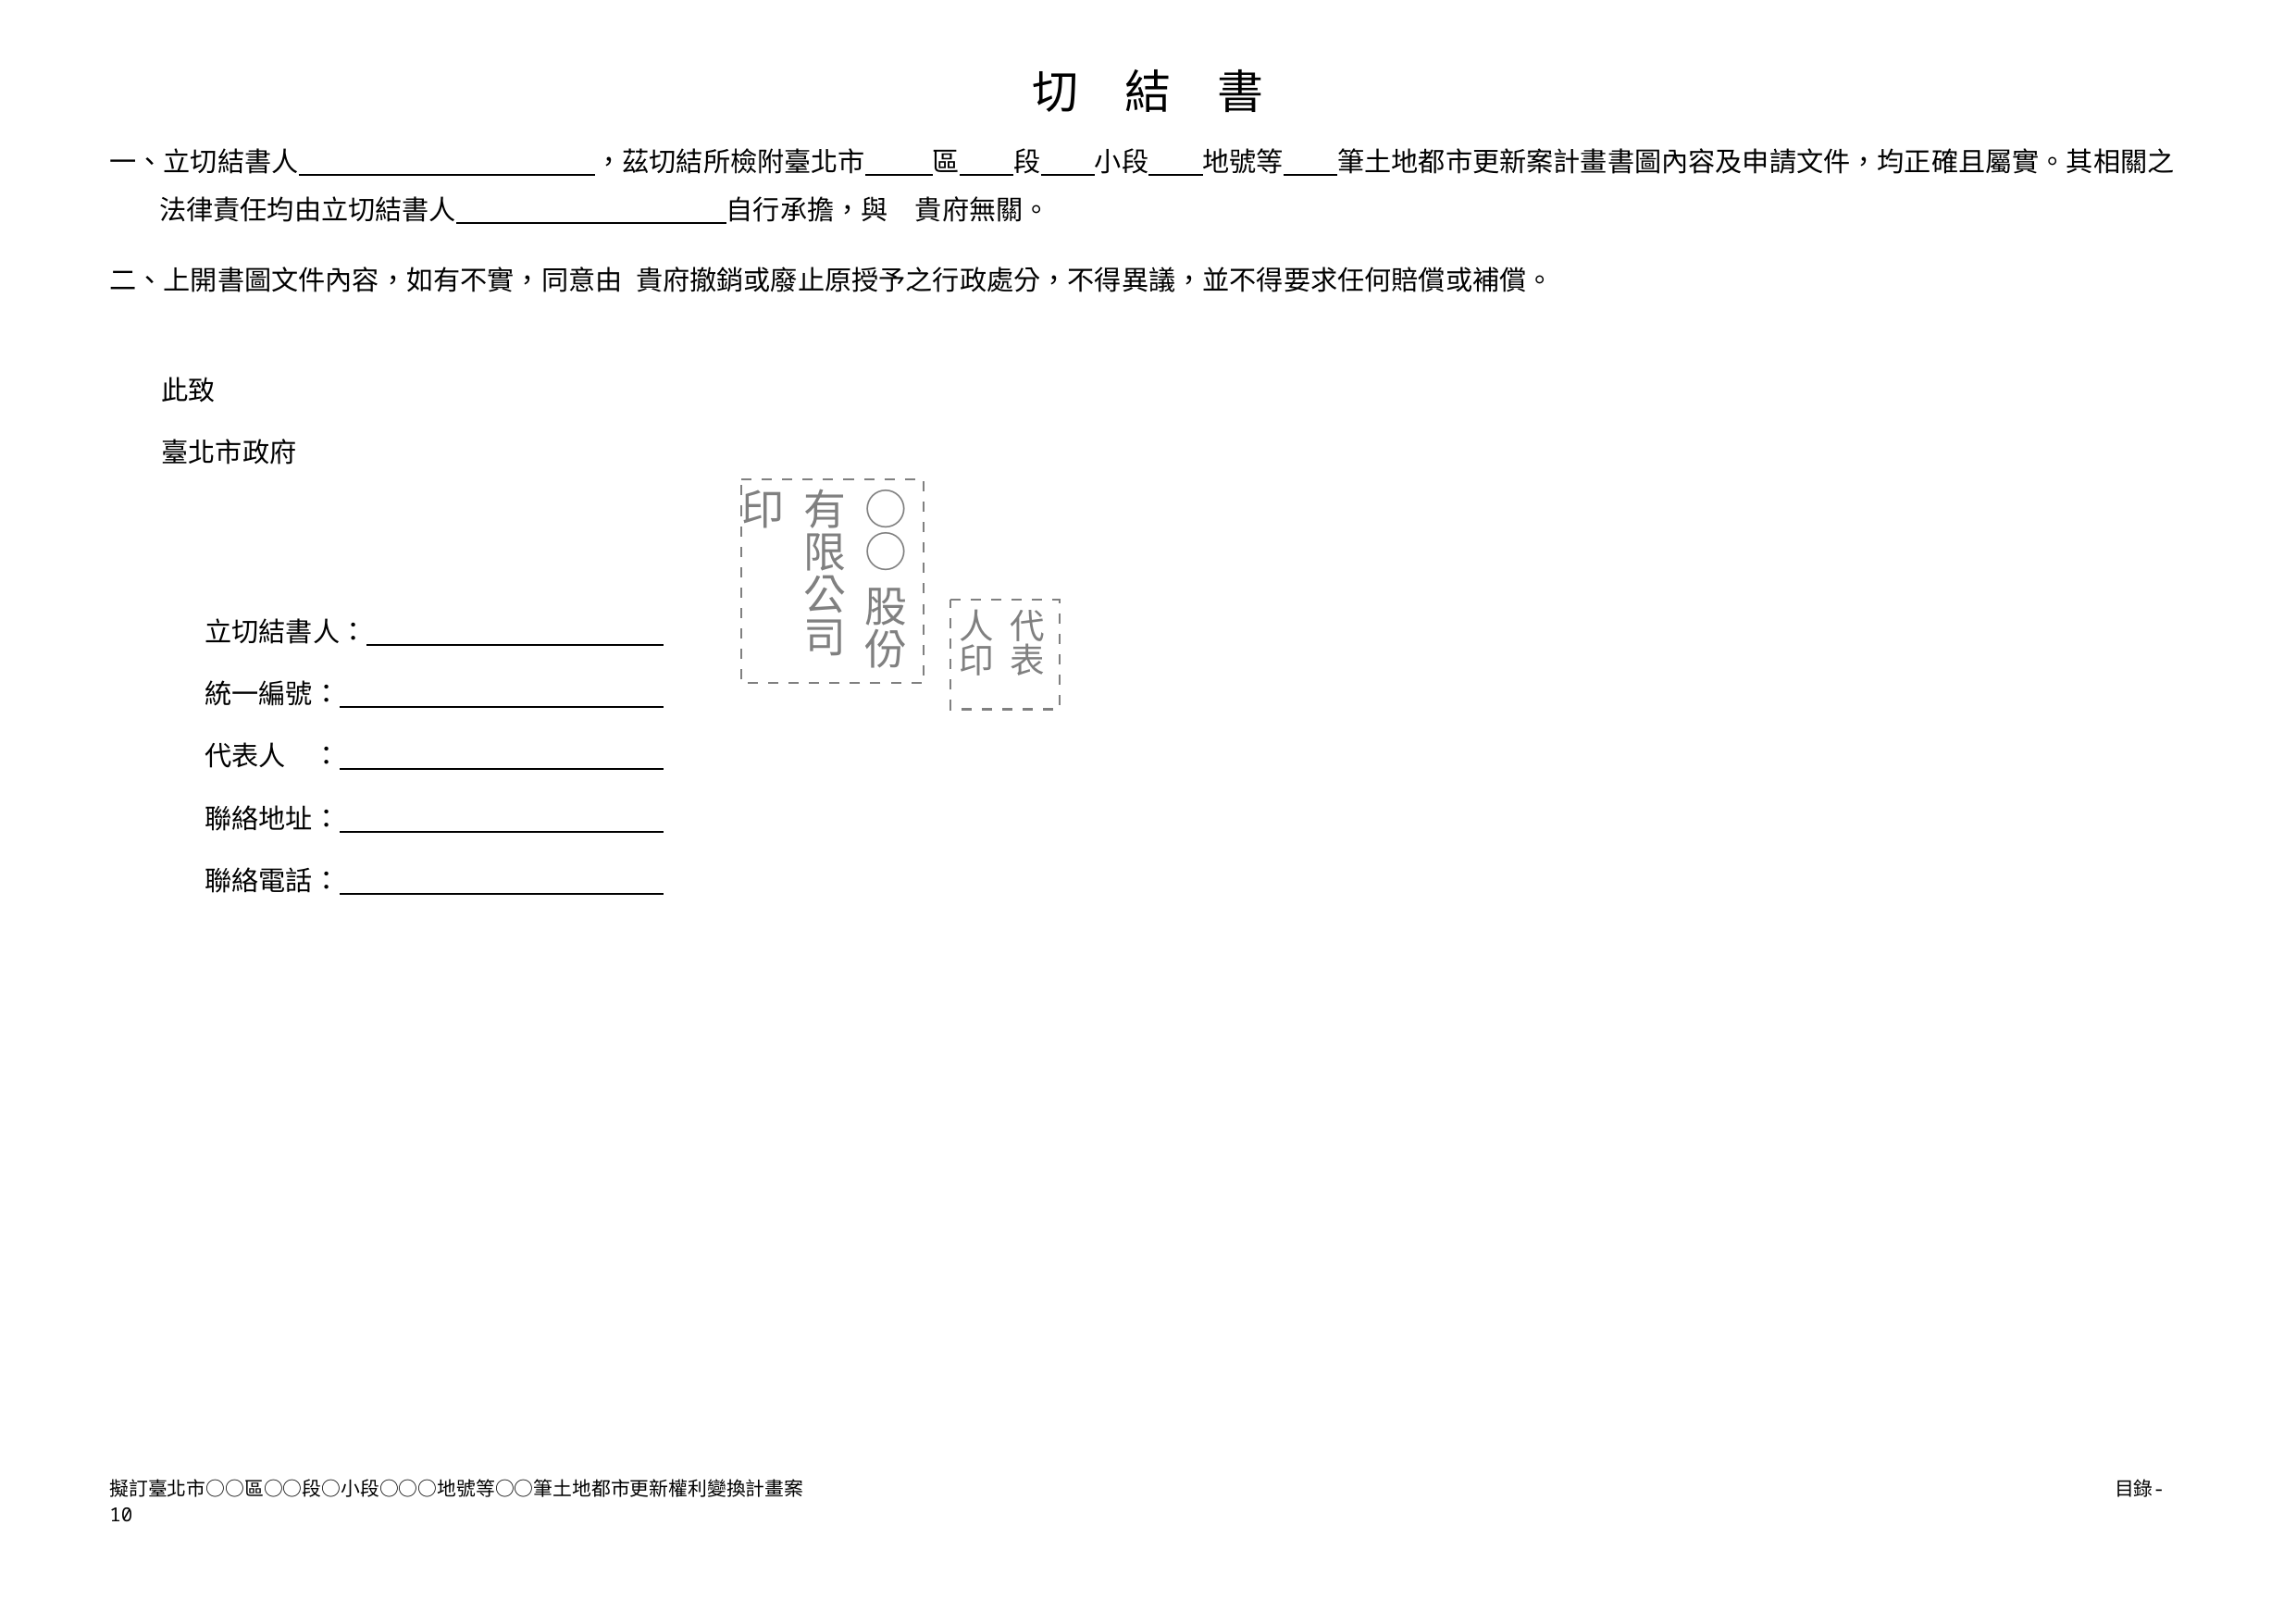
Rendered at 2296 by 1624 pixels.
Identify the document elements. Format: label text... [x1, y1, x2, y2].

text 此致 [161, 368, 2186, 407]
text [924, 610, 950, 650]
text [1060, 610, 2186, 650]
text 代表人 ： [205, 735, 2186, 774]
text 聯絡電話： [205, 859, 2186, 899]
text 臺北市政府 [161, 430, 2186, 470]
text 二、上開書圖文件內容，如有不實，同意由 貴府撤銷或廢止原授予之行政處分，不得異議，並不得要求任何賠償或補償。 [109, 253, 2186, 299]
text 一、立切結書人 ，茲切結所檢附臺北市 區 段 小段 地號等 筆土地都市更新案計畫書圖內容及申請文件，均正確且屬實。其相關之法律責任均由立切結書人 自行承擔，與 貴府無關。 [109, 133, 2186, 229]
text 聯絡地址： [205, 797, 2186, 836]
text 切 結 書 [109, 55, 2186, 121]
text 立切結書人： [205, 610, 741, 650]
text 統一編號： [205, 673, 2186, 712]
